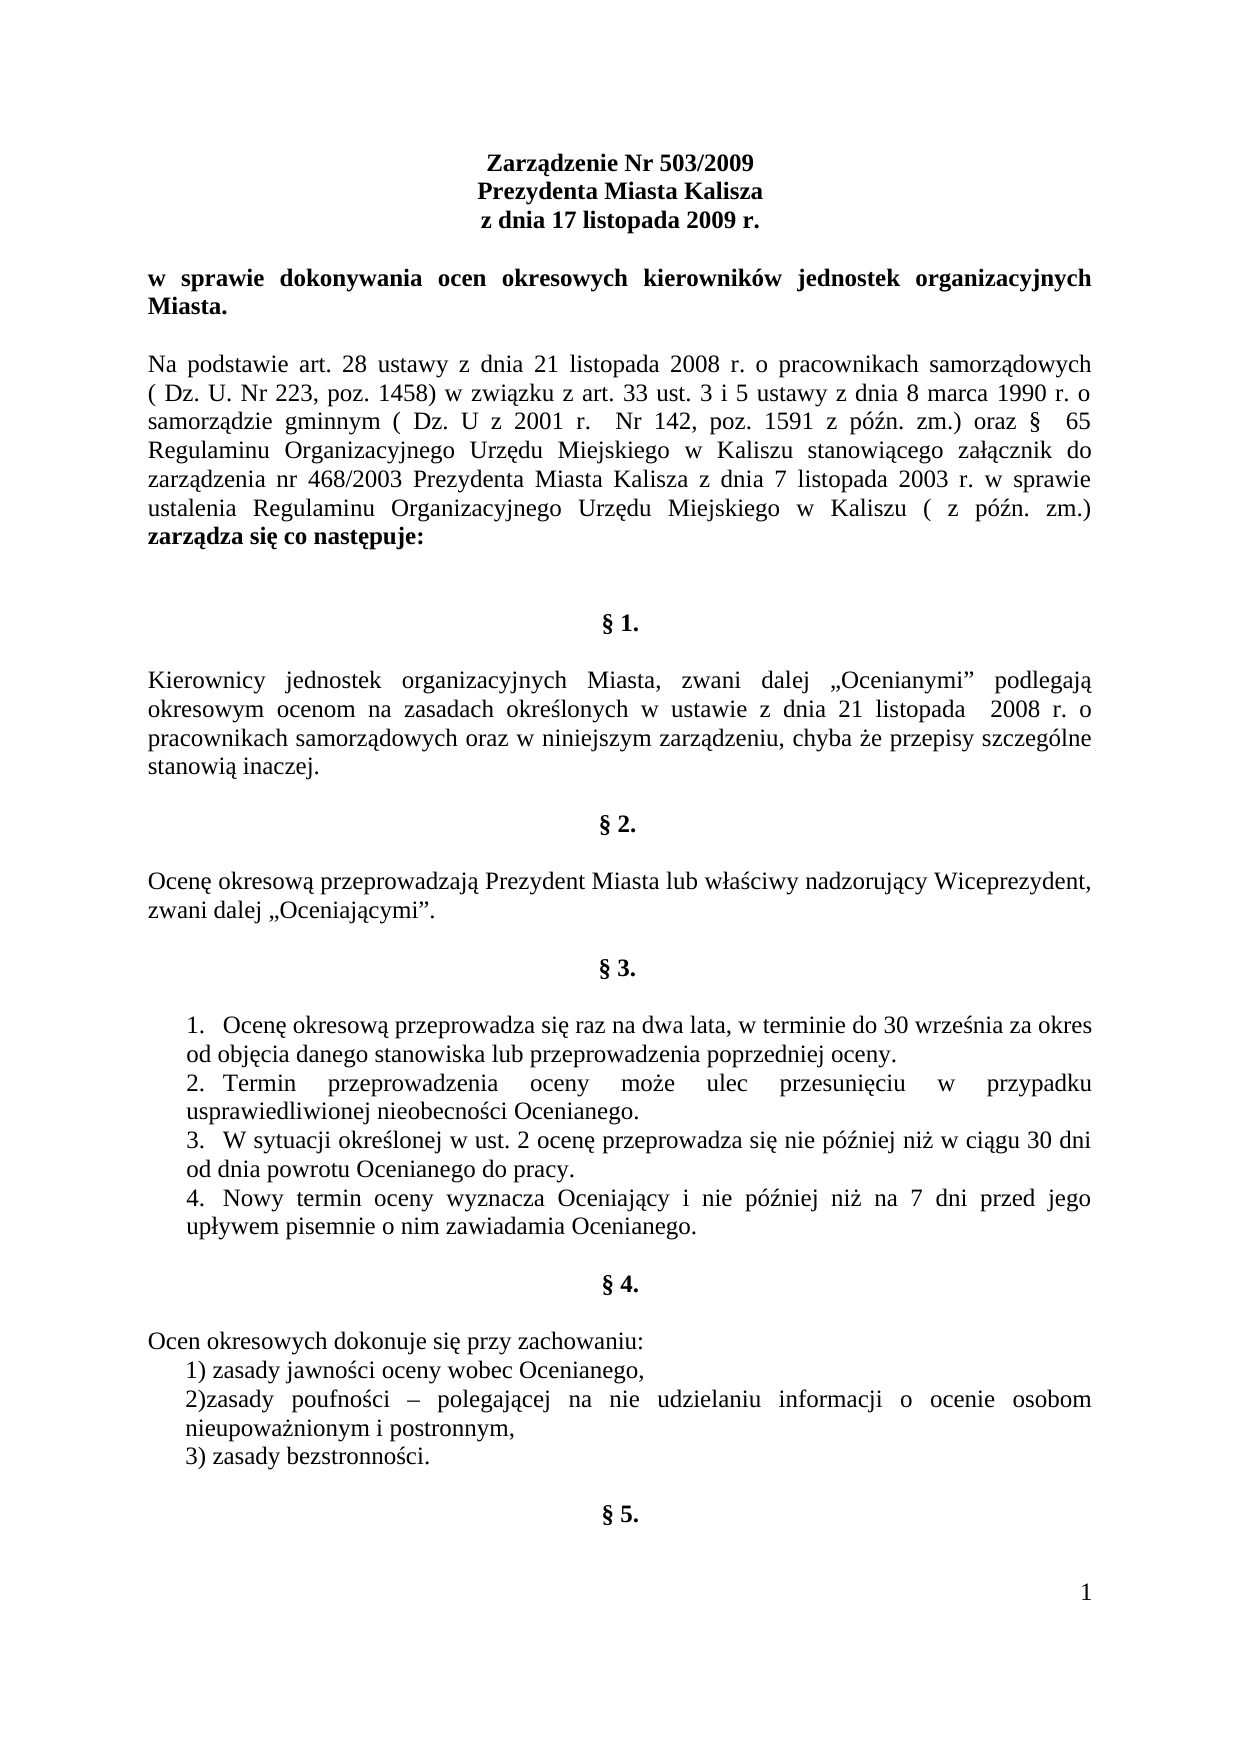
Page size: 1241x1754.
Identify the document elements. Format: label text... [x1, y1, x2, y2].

text § 2. [74, 809, 1092, 838]
text w sprawie dokonywania ocen okresowych kierowników jednostek organizacyjnych Miasta. [148, 263, 1092, 320]
list zasady bezstronności. [185, 1441, 1092, 1470]
text Ocen okresowych dokonuje się przy zachowaniu: [148, 1326, 1092, 1355]
text z dnia 17 listopada 2009 r. [148, 205, 1092, 234]
text § 1. [148, 608, 1092, 636]
text § 3. [148, 953, 1092, 981]
text Ocenę okresową przeprowadzają Prezydent Miasta lub właściwy nadzorujący Wiceprezydent, zwani dalej „Oceniającymi”. [148, 866, 1092, 924]
text § 4. [148, 1269, 1092, 1298]
text Zarządzenie Nr 503/2009 [148, 148, 1092, 176]
list Nowy termin oceny wyznacza Oceniający i nie później niż na 7 dni przed jego upływem pisemnie o nim zawiadamia Ocenianego. [186, 1183, 1092, 1240]
text § 5. [148, 1499, 1092, 1528]
list W sytuacji określonej w ust. 2 ocenę przeprowadza się nie później niż w ciągu 30 dni od dnia powrotu Ocenianego do pracy. [186, 1125, 1092, 1183]
list Ocenę okresową przeprowadza się raz na dwa lata, w terminie do 30 września za okres od objęcia danego stanowiska lub przeprowadzenia poprzedniej oceny. [186, 1010, 1092, 1068]
list zasady poufności – polegającej na nie udzielaniu informacji o ocenie osobom nieupoważnionym i postronnym, [185, 1384, 1092, 1441]
text Na podstawie art. 28 ustawy z dnia 21 listopada 2008 r. o pracownikach samorządowych ( Dz. U. Nr 223, poz. 1458) w związku z art. 33 ust. 3 i 5 ustawy z dnia 8 marca 1990 r. o samorządzie gminnym ( Dz. U z 2001 r. Nr 142, poz. 1591 z późn. zm.) oraz § 65 Regulaminu Organizacyjnego Urzędu Miejskiego w Kaliszu stanowiącego załącznik do zarządzenia nr 468/2003 Prezydenta Miasta Kalisza z dnia 7 listopada 2003 r. w sprawie ustalenia Regulaminu Organizacyjnego Urzędu Miejskiego w Kaliszu ( z późn. zm.) zarządza się co następuje: [148, 349, 1092, 550]
text Kierownicy jednostek organizacyjnych Miasta, zwani dalej „Ocenianymi” podlegają okresowym ocenom na zasadach określonych w ustawie z dnia 21 listopada 2008 r. o pracownikach samorządowych oraz w niniejszym zarządzeniu, chyba że przepisy szczególne stanowią inaczej. [148, 665, 1092, 780]
text Prezydenta Miasta Kalisza [148, 176, 1092, 205]
list zasady jawności oceny wobec Ocenianego, [185, 1355, 1092, 1384]
list Termin przeprowadzenia oceny może ulec przesunięciu w przypadku usprawiedliwionej nieobecności Ocenianego. [186, 1068, 1092, 1125]
